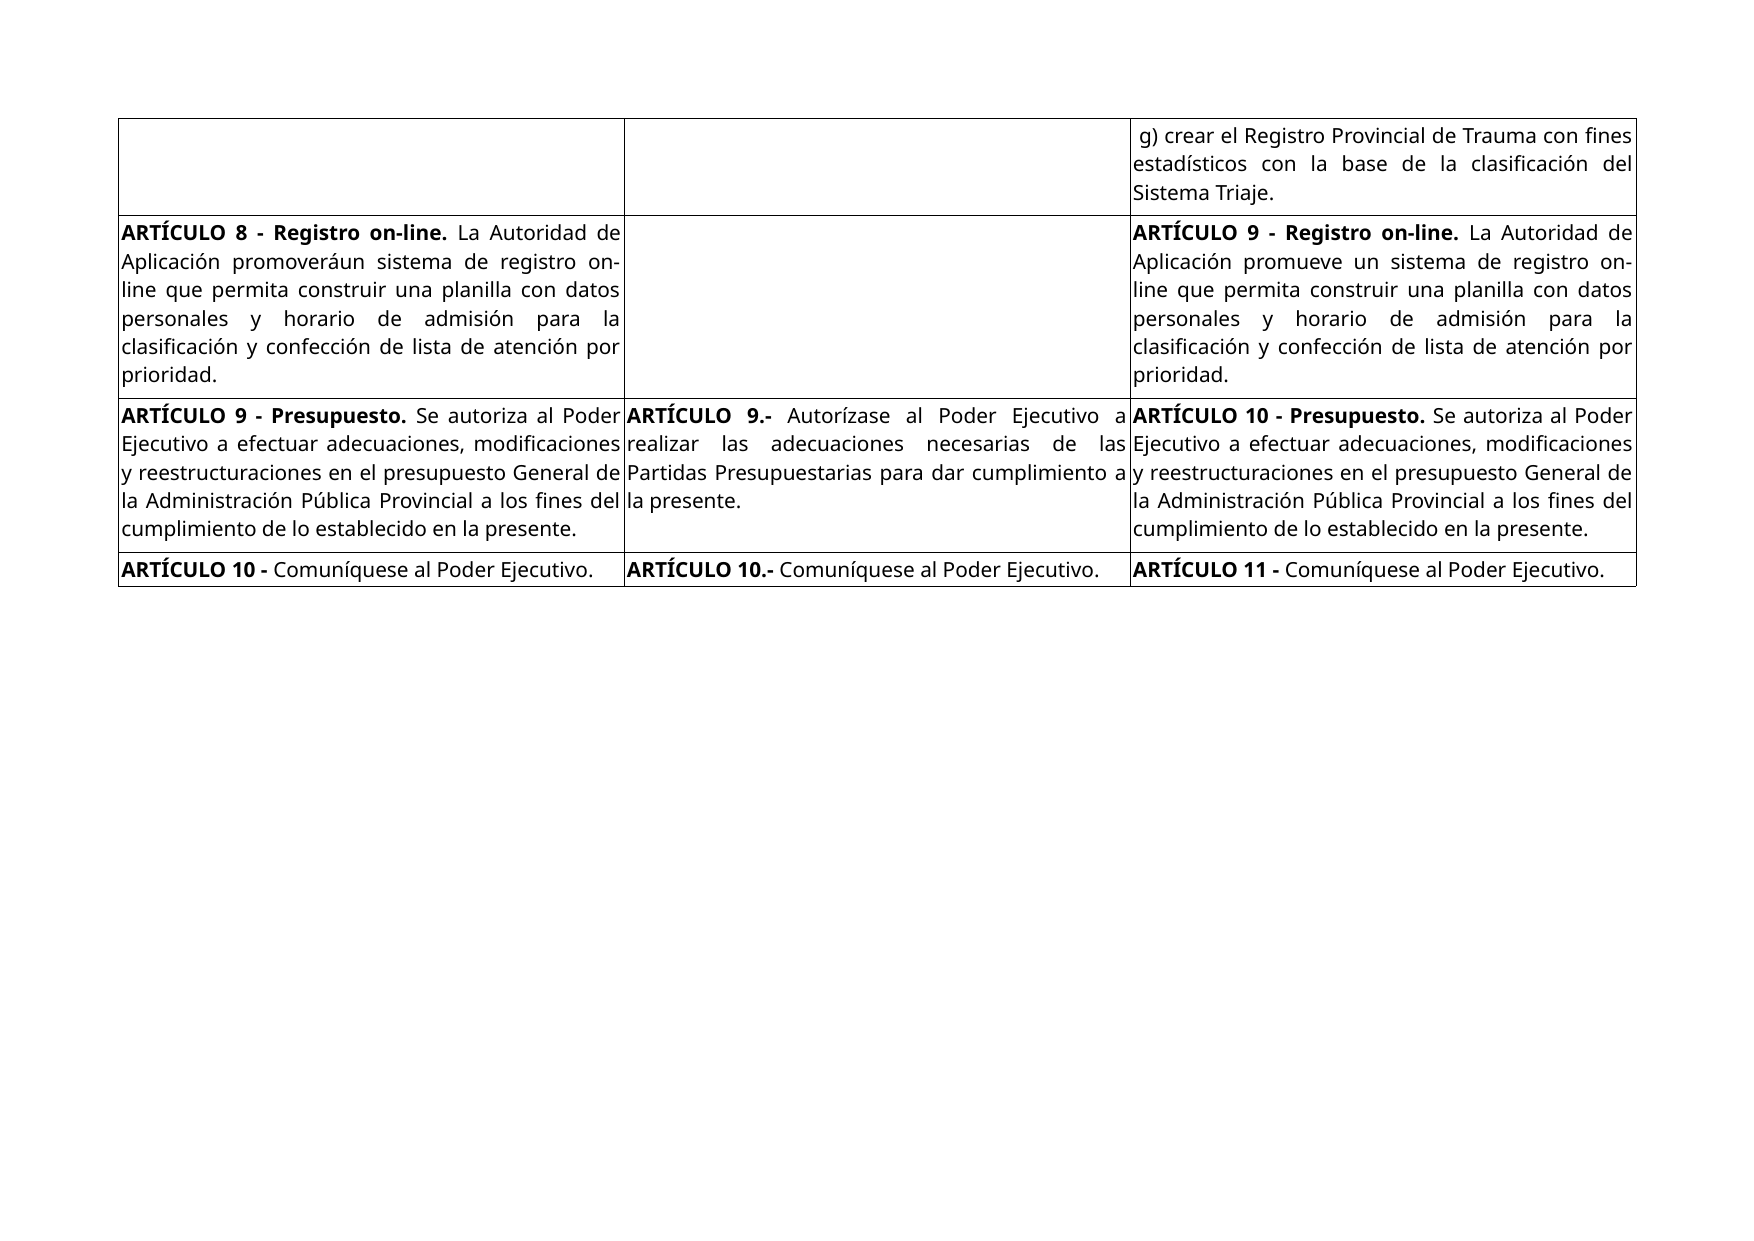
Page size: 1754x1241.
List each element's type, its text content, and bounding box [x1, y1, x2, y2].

table_cell ARTÍCULO 8 - Registro on-line. La Autoridad de Aplicación promoveráun sistema de registro on-line que permita construir una planilla con datos personales y horario de admisión para la clasificación y confección de lista de atención por prioridad. [119, 216, 624, 398]
table_cell ARTÍCULO 10 - Presupuesto. Se autoriza al Poder Ejecutivo a efectuar adecuaciones, modificaciones y reestructuraciones en el presupuesto General de la Administración Pública Provincial a los fines del cumplimiento de lo establecido en la presente. [1131, 399, 1636, 552]
table_cell [119, 119, 624, 215]
table_cell ARTÍCULO 9 - Registro on-line. La Autoridad de Aplicación promueve un sistema de registro on-line que permita construir una planilla con datos personales y horario de admisión para la clasificación y confección de lista de atención por prioridad. [1131, 216, 1636, 398]
table_cell ARTÍCULO 10 - Comuníquese al Poder Ejecutivo. [119, 553, 624, 586]
table_cell ARTÍCULO 10.- Comuníquese al Poder Ejecutivo. [625, 553, 1130, 586]
table_cell [625, 119, 1130, 215]
table_cell ARTÍCULO 11 - Comuníquese al Poder Ejecutivo. [1131, 553, 1636, 586]
table_cell g) crear el Registro Provincial de Trauma con fines estadísticos con la base de la clasificación del Sistema Triaje. [1131, 119, 1636, 215]
table_cell ARTÍCULO 9.- Autorízase al Poder Ejecutivo a realizar las adecuaciones necesarias de las Partidas Presupuestarias para dar cumplimiento a la presente. [625, 399, 1130, 552]
table_cell [625, 216, 1130, 398]
table_cell ARTÍCULO 9 - Presupuesto. Se autoriza al Poder Ejecutivo a efectuar adecuaciones, modificaciones y reestructuraciones en el presupuesto General de la Administración Pública Provincial a los fines del cumplimiento de lo establecido en la presente. [119, 399, 624, 552]
